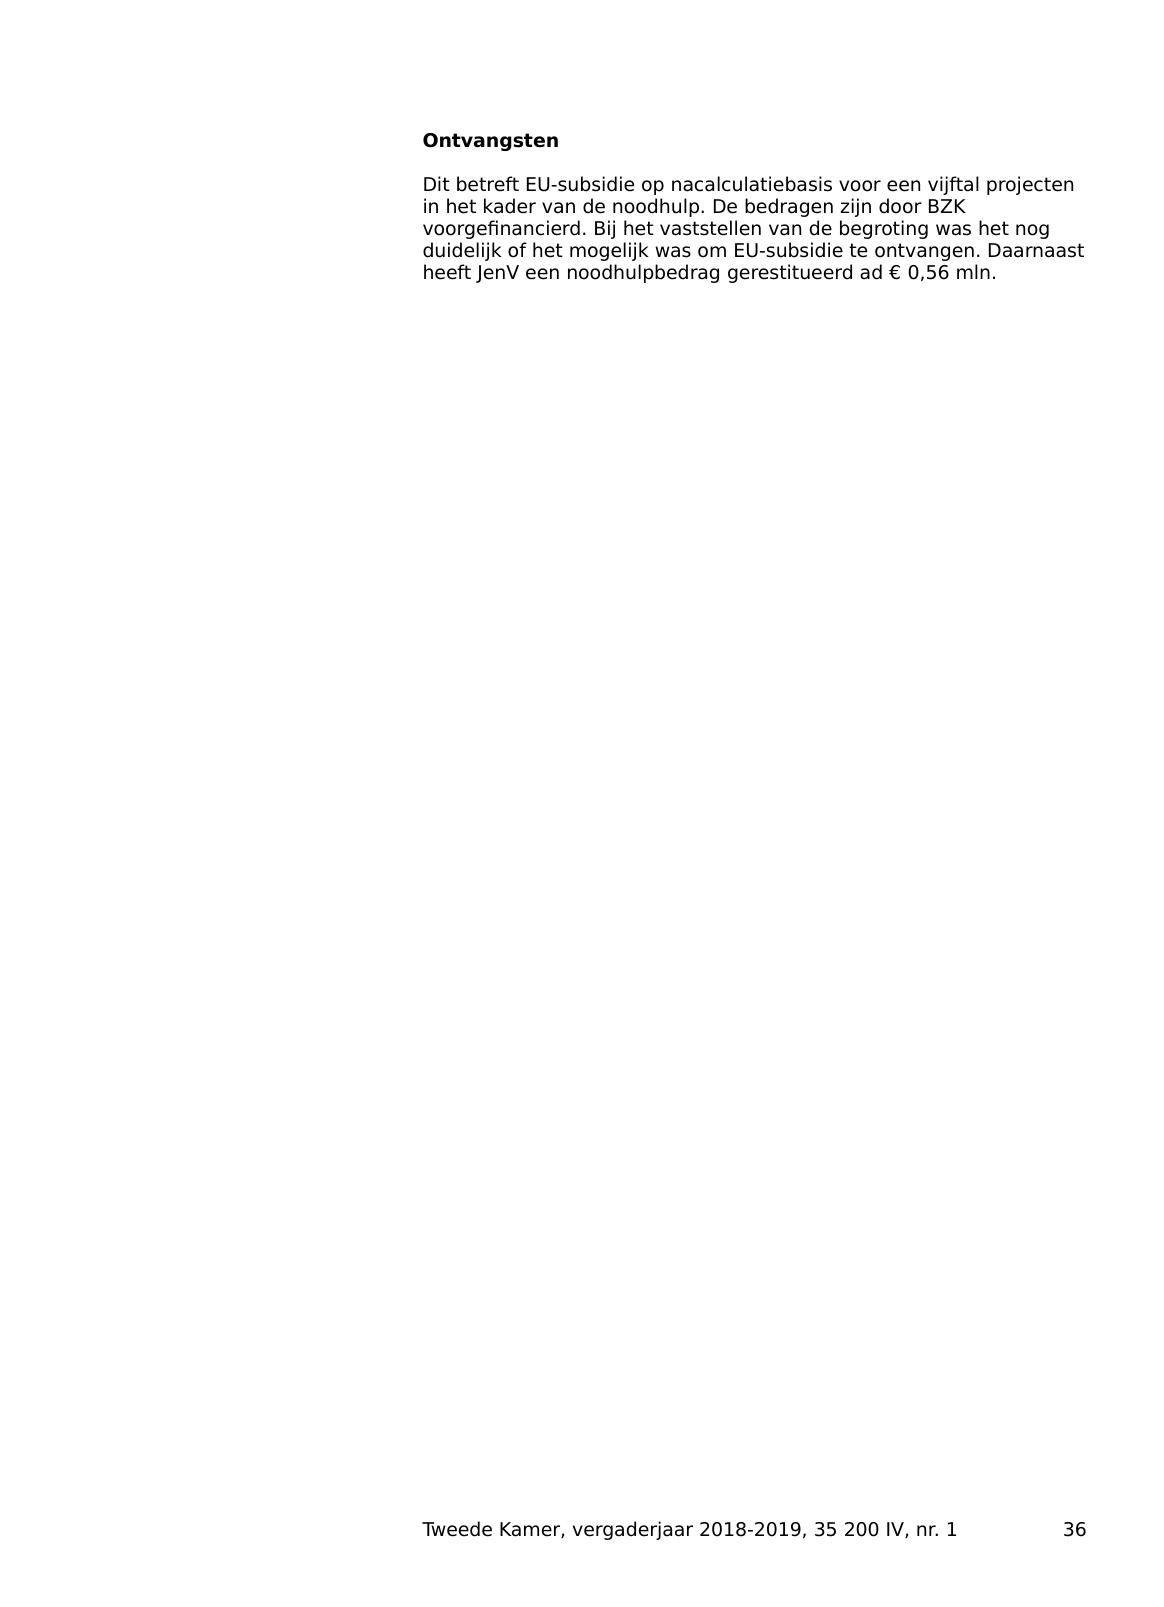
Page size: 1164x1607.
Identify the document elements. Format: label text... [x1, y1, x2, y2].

subtitle Ontvangsten [422, 130, 1087, 152]
text Dit betreft EU-subsidie op nacalculatiebasis voor een vijftal projecten in het kader van de noodhulp. De bedragen zijn door BZK voorgefinancierd. Bij het vaststellen van de begroting was het nog duidelijk of het mogelijk was om EU-subsidie te ontvangen. Daarnaast heeft JenV een noodhulpbedrag gerestitueerd ad € 0,56 mln. [422, 174, 1087, 284]
